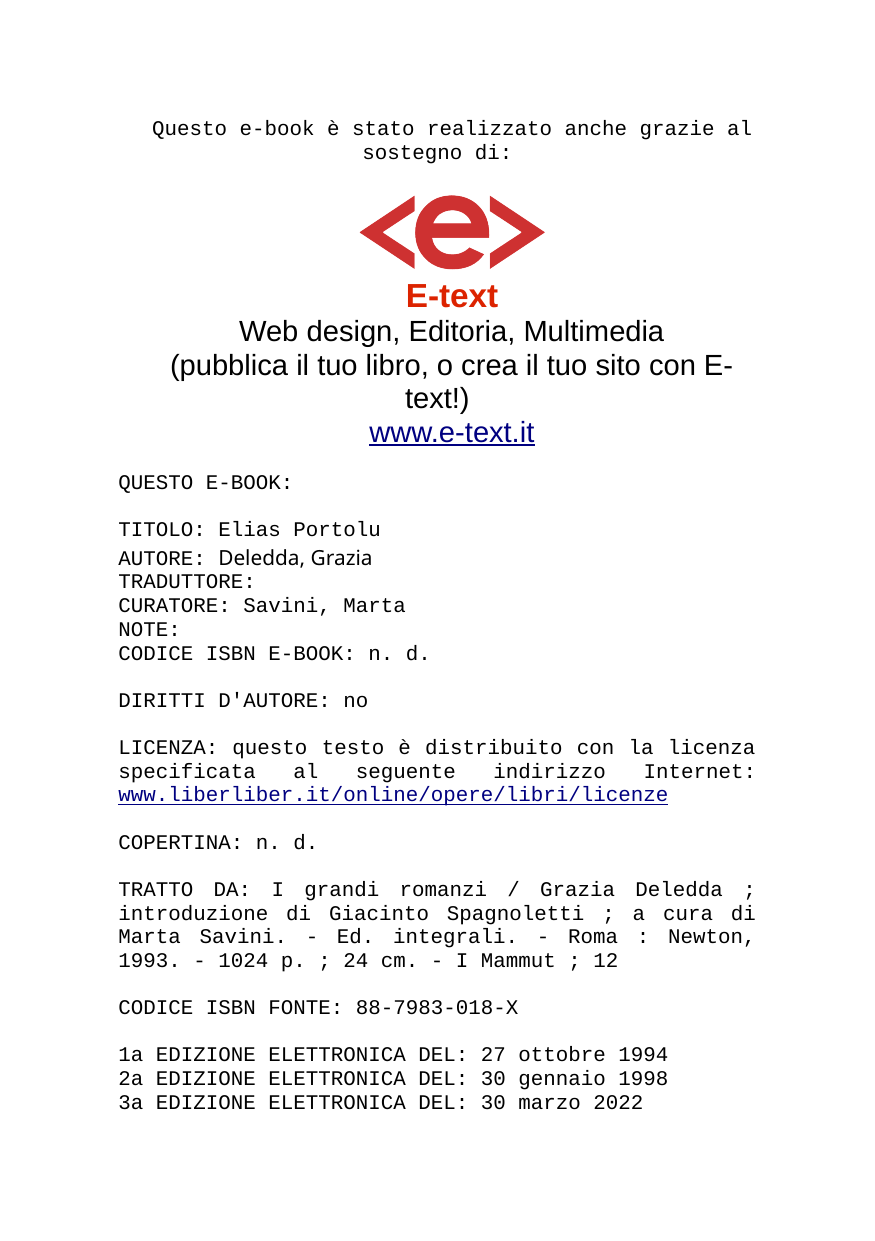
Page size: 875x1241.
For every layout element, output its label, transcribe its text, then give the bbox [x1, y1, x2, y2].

text CODICE ISBN E-BOOK: n. d. [118, 642, 756, 666]
text NOTE: [118, 619, 756, 642]
text Questo e-book è stato realizzato anche grazie al sostegno di: [118, 118, 756, 165]
text 2a EDIZIONE ELETTRONICA DEL: 30 gennaio 1998 [118, 1068, 756, 1092]
text AUTORE: Deledda, Grazia [118, 543, 756, 572]
text DIRITTI D'AUTORE: no [118, 690, 756, 713]
text TITOLO: Elias Portolu [118, 519, 756, 543]
text E-text [118, 276, 756, 314]
text www.e-text.it [118, 415, 756, 448]
text COPERTINA: n. d. [118, 832, 756, 855]
text TRATTO DA: I grandi romanzi / Grazia Deledda ; introduzione di Giacinto Spagnoletti ; a cura di Marta Savini. - Ed. integrali. - Roma : Newton, 1993. - 1024 p. ; 24 cm. - I Mammut ; 12 [118, 879, 756, 973]
text Web design, Editoria, Multimedia [118, 314, 756, 348]
picture [358, 195, 546, 270]
text QUESTO E-BOOK: [118, 472, 756, 496]
text CODICE ISBN FONTE: 88-7983-018-X [118, 997, 756, 1021]
text TRADUTTORE: [118, 572, 756, 595]
text CURATORE: Savini, Marta [118, 595, 756, 619]
text 1a EDIZIONE ELETTRONICA DEL: 27 ottobre 1994 [118, 1044, 756, 1068]
text 3a EDIZIONE ELETTRONICA DEL: 30 marzo 2022 [118, 1092, 756, 1115]
text (pubblica il tuo libro, o crea il tuo sito con E-text!) [118, 348, 756, 415]
text LICENZA: questo testo è distribuito con la licenza specificata al seguente indirizzo Internet: www.liberliber.it/online/opere/libri/licenze [118, 737, 756, 808]
